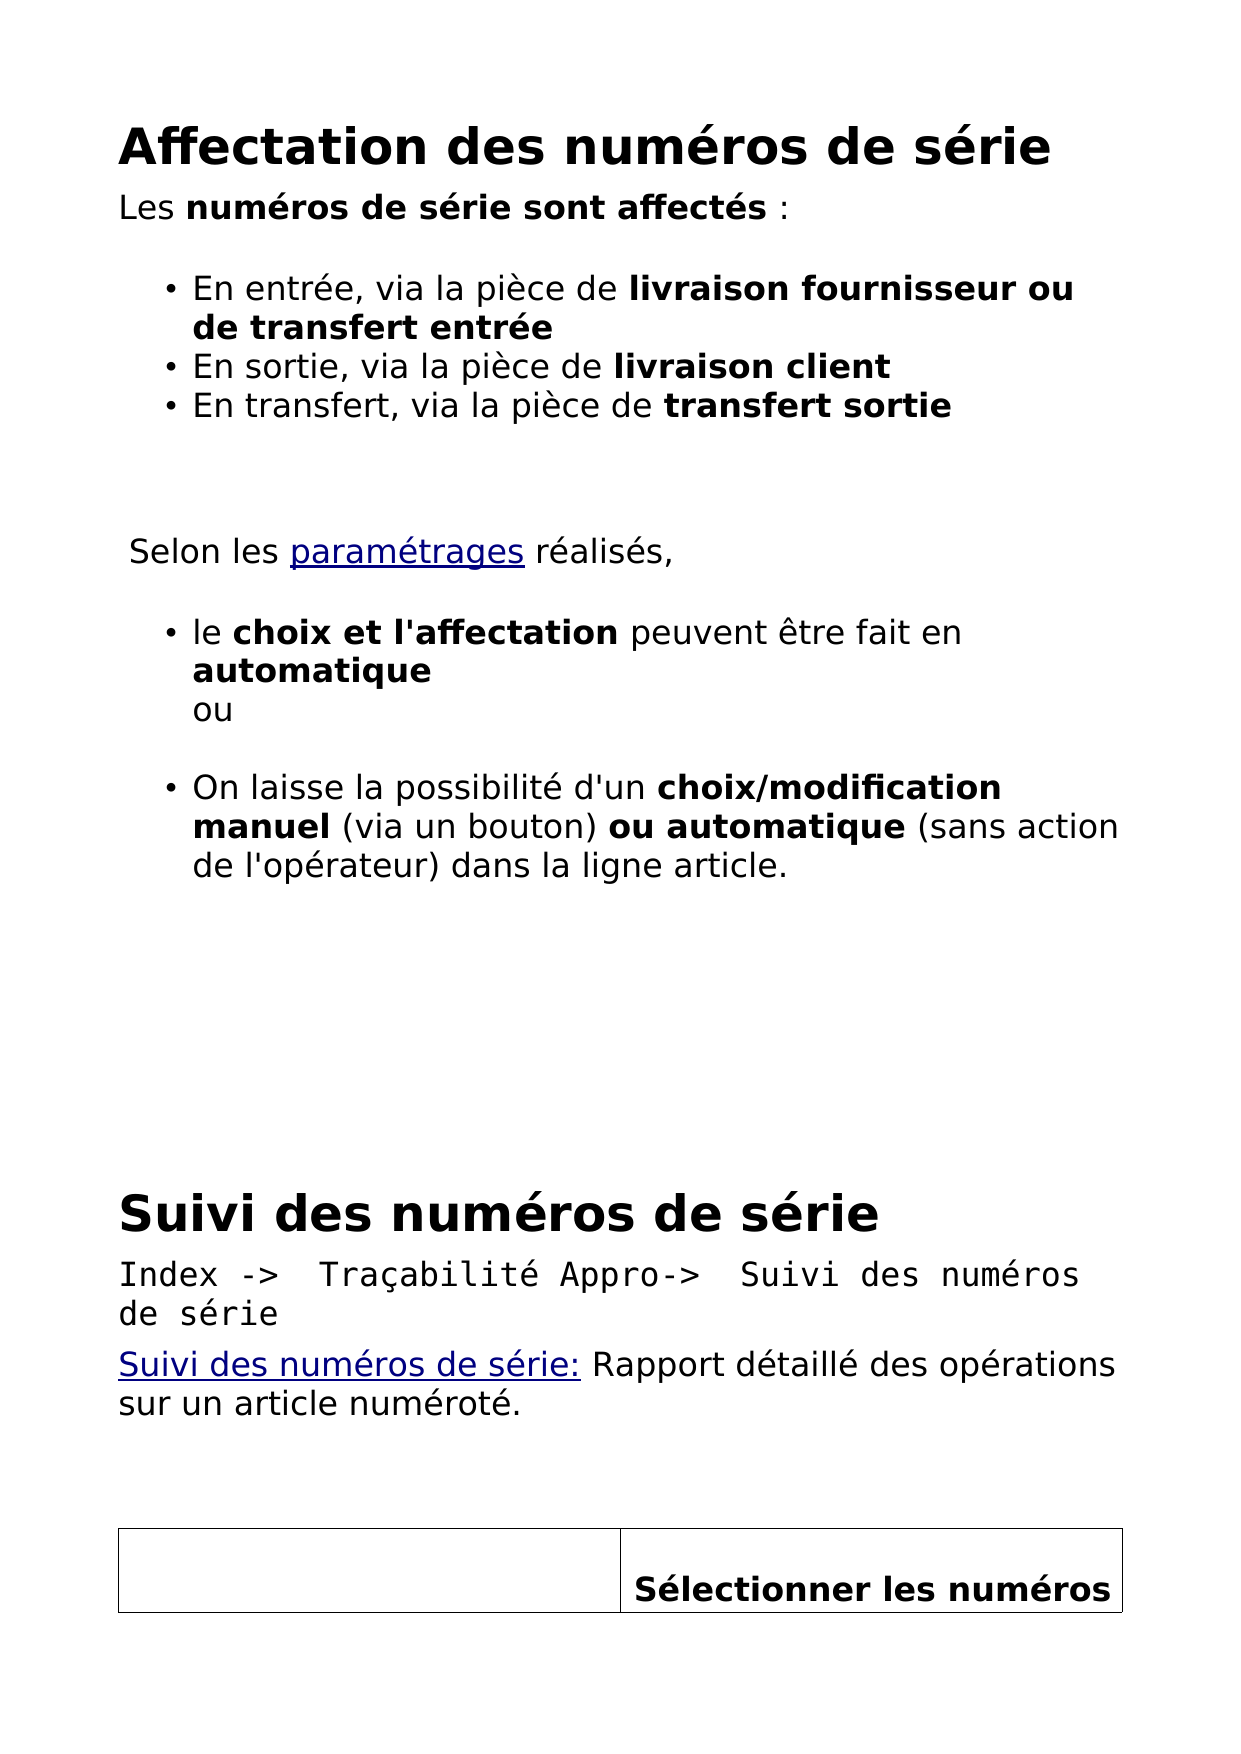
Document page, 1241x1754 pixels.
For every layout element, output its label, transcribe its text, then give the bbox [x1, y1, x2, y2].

subtitle Affectation des numéros de série [118, 118, 1122, 176]
list On laisse la possibilité d'un choix/modification manuel (via un bouton) ou automatique (sans action de l'opérateur) dans la ligne article. [177, 768, 1122, 963]
text Index -> Traçabilité Appro-> Suivi des numéros de série [118, 1256, 1122, 1334]
list le choix et l'affectation peuvent être fait en automatique ou [177, 613, 1122, 768]
text Suivi des numéros de série: Rapport détaillé des opérations sur un article numéroté. [118, 1345, 1122, 1501]
table_header [119, 1529, 620, 1612]
subtitle Suivi des numéros de série [118, 1185, 1122, 1243]
text Les numéros de série sont affectés : [118, 189, 1122, 228]
table_header Sélectionner les numéros [621, 1529, 1122, 1612]
text Selon les paramétrages réalisés, [118, 454, 1122, 571]
list En sortie, via la pièce de livraison client [177, 347, 1122, 386]
list En entrée, via la pièce de livraison fournisseur ou de transfert entrée [177, 270, 1122, 347]
list En transfert, via la pièce de transfert sortie [177, 386, 1122, 425]
